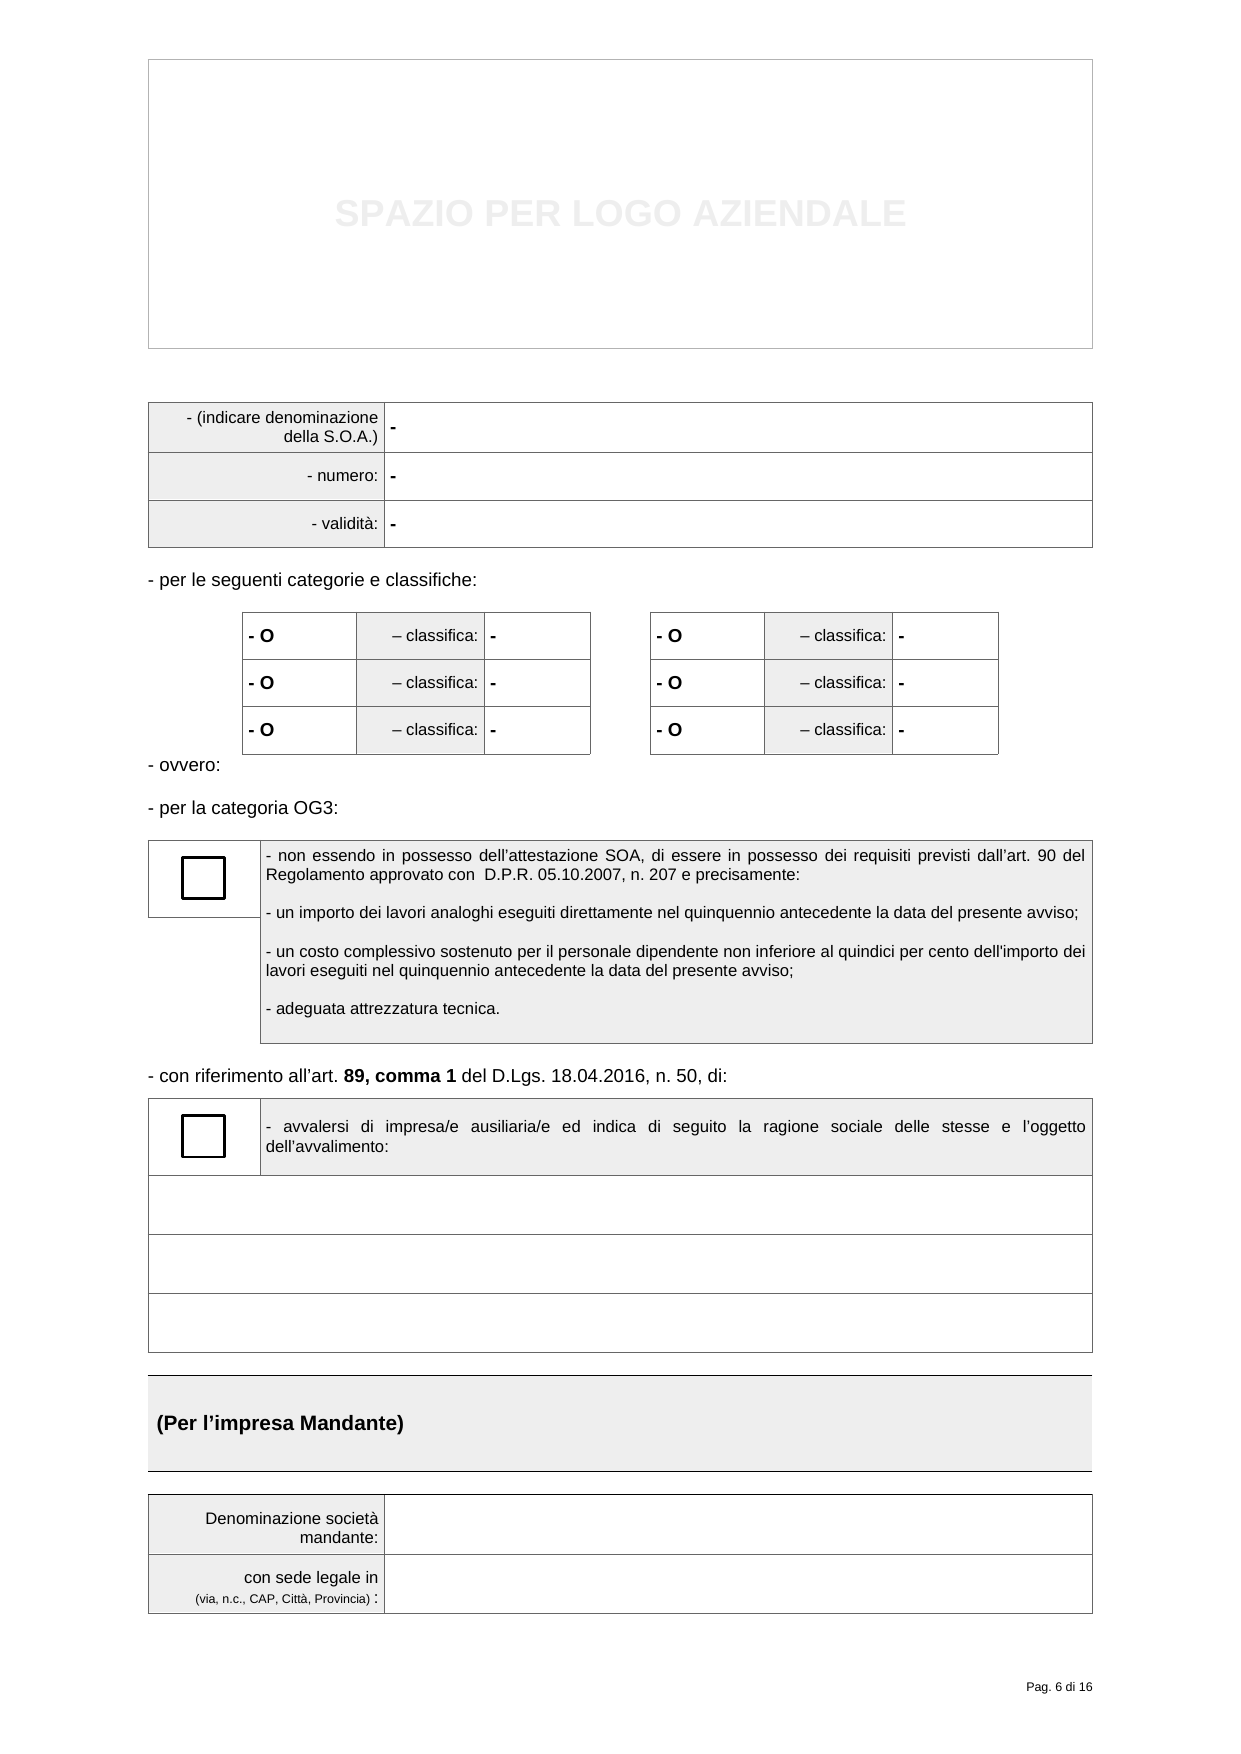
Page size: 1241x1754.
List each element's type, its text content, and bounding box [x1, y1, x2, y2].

text (Per l’impresa Mandante) [148, 1408, 1092, 1432]
table_header - O [243, 613, 356, 659]
table_header – classifica: [357, 613, 484, 659]
table_header - [893, 613, 998, 659]
table_header [149, 841, 260, 917]
table_header - (indicare denominazione della S.O.A.) [149, 403, 384, 452]
table_cell – classifica: [765, 660, 892, 706]
table_cell - O [243, 707, 356, 753]
table_header - O [651, 613, 764, 659]
table_cell con sede legale in (via, n.c., CAP, Città, Provincia) : [149, 1555, 384, 1612]
table_cell - O [651, 660, 764, 706]
table_cell – classifica: [357, 707, 484, 753]
text - per la categoria OG3: [148, 797, 1092, 818]
table_header Denominazione società mandante: [149, 1495, 384, 1553]
table_cell - validità: [149, 501, 384, 547]
table_cell [591, 659, 650, 706]
table_cell [591, 706, 650, 753]
text - per le seguenti categorie e classifiche: [148, 568, 1092, 590]
table_header - [385, 403, 1092, 452]
table_cell - O [243, 660, 356, 706]
table_cell - numero: [149, 453, 384, 499]
table_header [591, 612, 650, 659]
table_cell [148, 918, 260, 1043]
table_header - avvalersi di impresa/e ausiliaria/e ed indica di seguito la ragione sociale delle stesse e l’oggetto dell’avvalimento: [261, 1099, 1092, 1175]
table_cell - [893, 707, 998, 753]
table_header - non essendo in possesso dell’attestazione SOA, di essere in possesso dei requisiti previsti dall’art. 90 del Regolamento approvato con D.P.R. 05.10.2007, n. 207 e precisamente: - un importo dei lavori analoghi eseguiti direttamente nel quinquennio antecedente la data del presente avviso; - un costo complessivo sostenuto per il personale dipendente non inferiore al quindici per cento dell'importo dei lavori eseguiti nel quinquennio antecedente la data del presente avviso; - adeguata attrezzatura tecnica. [261, 841, 1092, 1043]
table_cell [149, 1176, 1092, 1234]
table_cell - [485, 707, 590, 753]
table_header [385, 1495, 1092, 1553]
table_cell [385, 1555, 1092, 1612]
table_cell - [385, 501, 1092, 547]
table_cell – classifica: [357, 660, 484, 706]
table_header [149, 1099, 260, 1175]
table_cell - [385, 453, 1092, 499]
text - ovvero: [148, 753, 1092, 775]
table_cell - [893, 660, 998, 706]
table_header - [485, 613, 590, 659]
text - con riferimento all’art. 89, comma 1 del D.Lgs. 18.04.2016, n. 50, di: [148, 1065, 1092, 1086]
table_cell - O [651, 707, 764, 753]
table_cell [149, 1235, 1092, 1293]
table_cell [149, 1294, 1092, 1352]
table_cell - [485, 660, 590, 706]
table_cell – classifica: [765, 707, 892, 753]
table_header – classifica: [765, 613, 892, 659]
